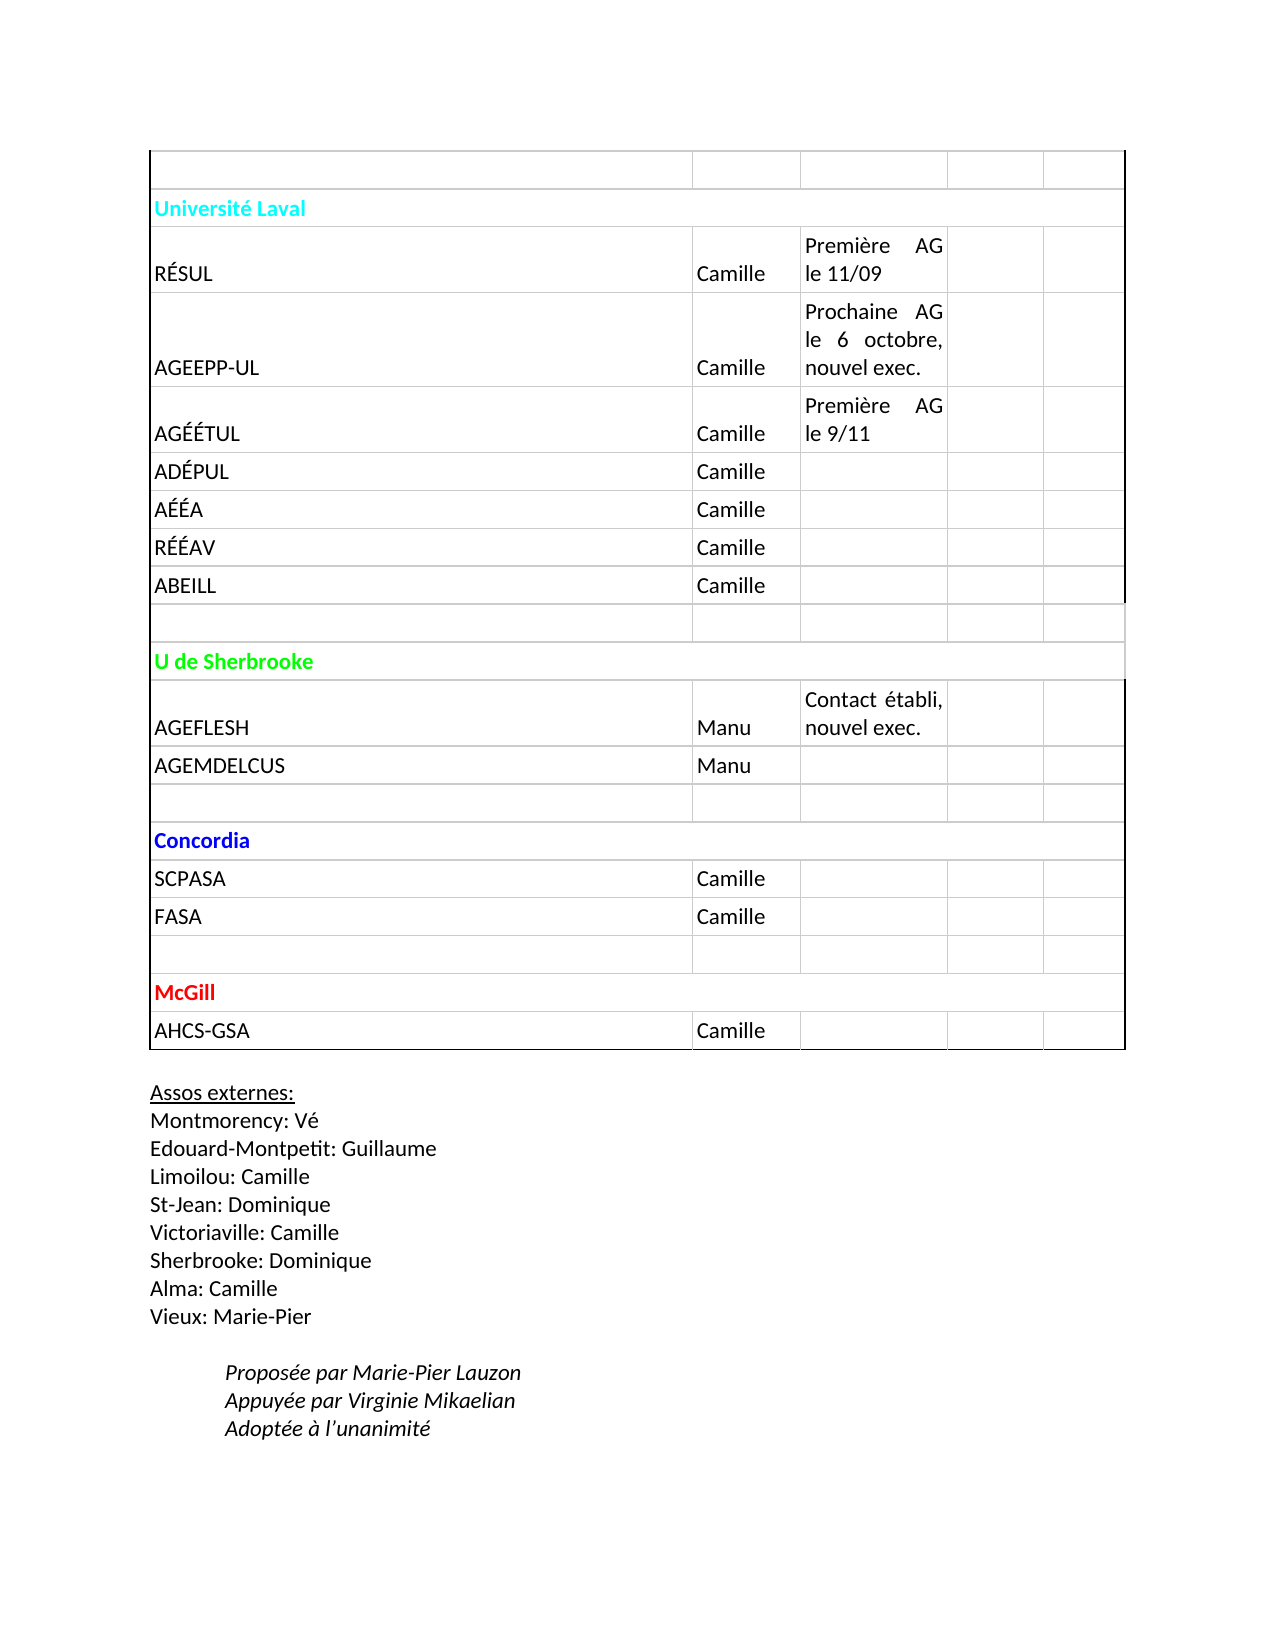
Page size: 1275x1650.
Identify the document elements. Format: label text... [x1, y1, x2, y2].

table_cell [1044, 529, 1124, 565]
table_cell [1044, 785, 1124, 821]
table_cell [801, 491, 947, 527]
table_cell [948, 861, 1043, 897]
table_cell [948, 491, 1043, 527]
table_cell [1044, 605, 1124, 641]
table_cell [948, 152, 1043, 188]
table_cell [801, 785, 947, 821]
table_cell Camille [693, 898, 800, 935]
text Appuyée par Virginie Mikaelian [150, 1386, 1125, 1414]
table_cell [151, 152, 692, 188]
table_cell U de Sherbrooke [151, 643, 1124, 679]
table_cell SCPASA [151, 861, 692, 897]
table_cell [948, 605, 1043, 641]
table_cell AHCS-GSA [151, 1012, 692, 1048]
table_cell Université Laval [151, 190, 1124, 226]
table_cell [801, 861, 947, 897]
table_cell [801, 1012, 947, 1048]
table_cell Camille [693, 491, 800, 527]
table_cell Manu [693, 747, 800, 783]
table_cell [1044, 227, 1124, 292]
table_cell RÉÉAV [151, 529, 692, 565]
table_cell Camille [693, 567, 800, 603]
table_cell [1044, 567, 1124, 603]
table_cell [948, 785, 1043, 821]
table_cell AGEMDELCUS [151, 747, 692, 783]
text Proposée par Marie-Pier Lauzon [150, 1358, 1125, 1386]
table_cell ADÉPUL [151, 453, 692, 489]
table_cell [151, 605, 692, 641]
table_cell [948, 227, 1043, 292]
table_cell [801, 898, 947, 935]
text Sherbrooke: Dominique [150, 1246, 1125, 1274]
table_cell [801, 529, 947, 565]
table_cell Camille [693, 293, 800, 386]
table_cell McGill [151, 974, 1124, 1011]
table_cell [801, 152, 947, 188]
table_cell Première AG le 11/09 [801, 227, 947, 292]
table_cell [948, 898, 1043, 935]
text Limoilou: Camille [150, 1162, 1125, 1190]
table_cell Contact établi, nouvel exec. [801, 681, 947, 745]
table_cell [1044, 1012, 1124, 1048]
table_cell [151, 936, 692, 973]
table_cell [1044, 681, 1124, 745]
table_cell [1044, 861, 1124, 897]
table_cell [693, 605, 800, 641]
table_cell ABEILL [151, 567, 692, 603]
table_cell [801, 936, 947, 973]
table_cell [1044, 898, 1124, 935]
table_cell [693, 785, 800, 821]
table_cell [948, 747, 1043, 783]
table_cell [1044, 293, 1124, 386]
table_cell [1044, 491, 1124, 527]
table_cell AÉÉA [151, 491, 692, 527]
table_cell [948, 567, 1043, 603]
table_cell Camille [693, 227, 800, 292]
table_cell [948, 529, 1043, 565]
table_cell [801, 747, 947, 783]
table_cell [1044, 387, 1124, 452]
table_cell Camille [693, 529, 800, 565]
text Adoptée à l’unanimité [150, 1414, 1125, 1442]
table_cell Camille [693, 453, 800, 489]
table_cell [948, 387, 1043, 452]
table_cell [948, 293, 1043, 386]
table_cell [948, 1012, 1043, 1048]
table_cell AGEEPP-UL [151, 293, 692, 386]
table_cell Concordia [151, 823, 1124, 859]
table_cell [948, 453, 1043, 489]
table_cell Prochaine AG le 6 octobre, nouvel exec. [801, 293, 947, 386]
table_cell AGÉÉTUL [151, 387, 692, 452]
table_cell [693, 152, 800, 188]
text Edouard-Montpetit: Guillaume [150, 1134, 1125, 1162]
table_cell [948, 936, 1043, 973]
table_cell Première AG le 9/11 [801, 387, 947, 452]
text Victoriaville: Camille [150, 1218, 1125, 1246]
text Alma: Camille [150, 1274, 1125, 1302]
table_cell [151, 785, 692, 821]
table_cell Camille [693, 387, 800, 452]
table_cell Camille [693, 861, 800, 897]
table_cell Manu [693, 681, 800, 745]
table_cell [693, 936, 800, 973]
table_cell FASA [151, 898, 692, 935]
text Assos externes: [150, 1078, 1125, 1106]
table_cell [801, 605, 947, 641]
table_cell [1044, 152, 1124, 188]
table_cell Camille [693, 1012, 800, 1048]
table_cell [1044, 747, 1124, 783]
table_cell RÉSUL [151, 227, 692, 292]
text Vieux: Marie-Pier [150, 1302, 1125, 1330]
table_cell [1044, 936, 1124, 973]
table_cell AGEFLESH [151, 681, 692, 745]
table_cell [948, 681, 1043, 745]
text Montmorency: Vé [150, 1106, 1125, 1134]
table_cell [801, 567, 947, 603]
table_cell [801, 453, 947, 489]
text St-Jean: Dominique [150, 1190, 1125, 1218]
table_cell [1044, 453, 1124, 489]
